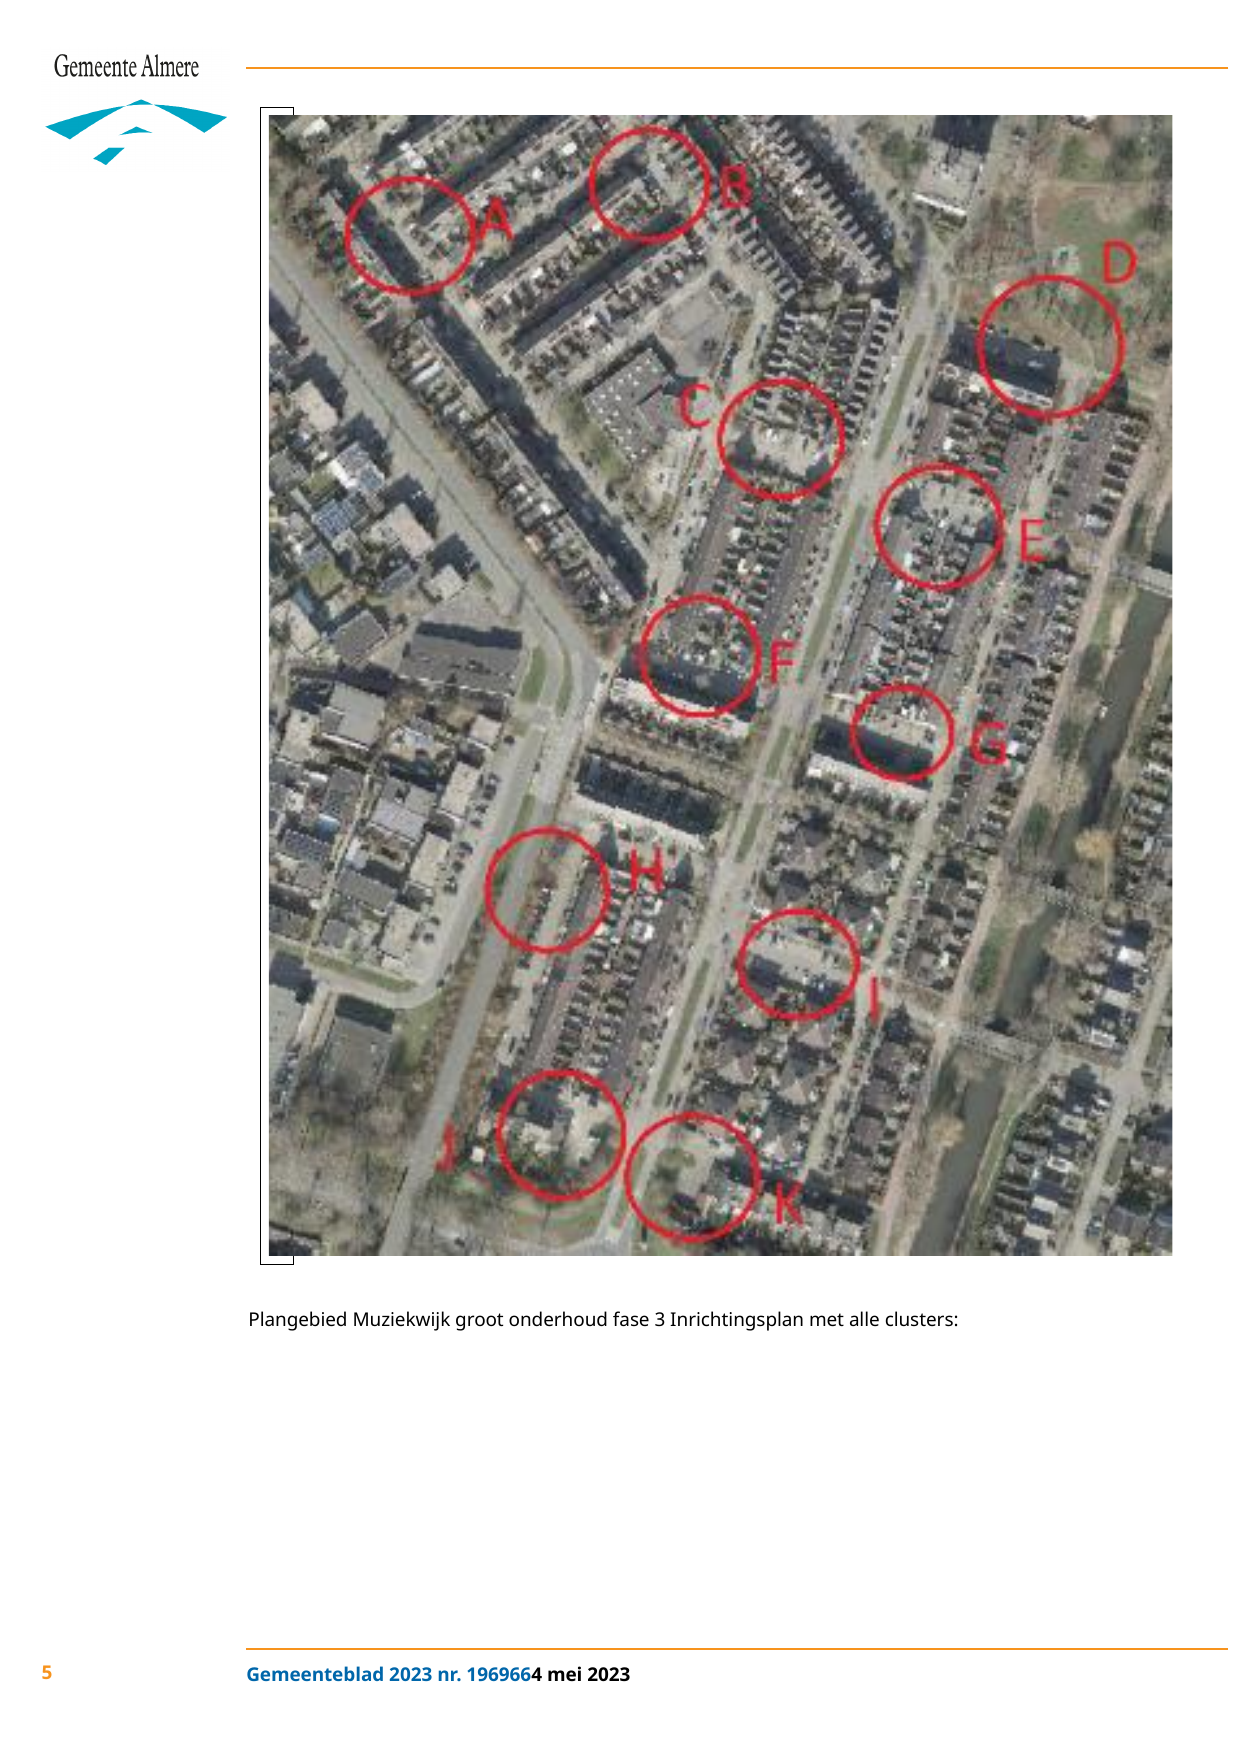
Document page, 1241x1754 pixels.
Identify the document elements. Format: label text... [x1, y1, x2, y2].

text Plangebied Muziekwijk groot onderhoud fase 3 Inrichtingsplan met alle clusters: [248, 1307, 1152, 1332]
picture [41, 47, 231, 172]
picture [268, 115, 1173, 1256]
